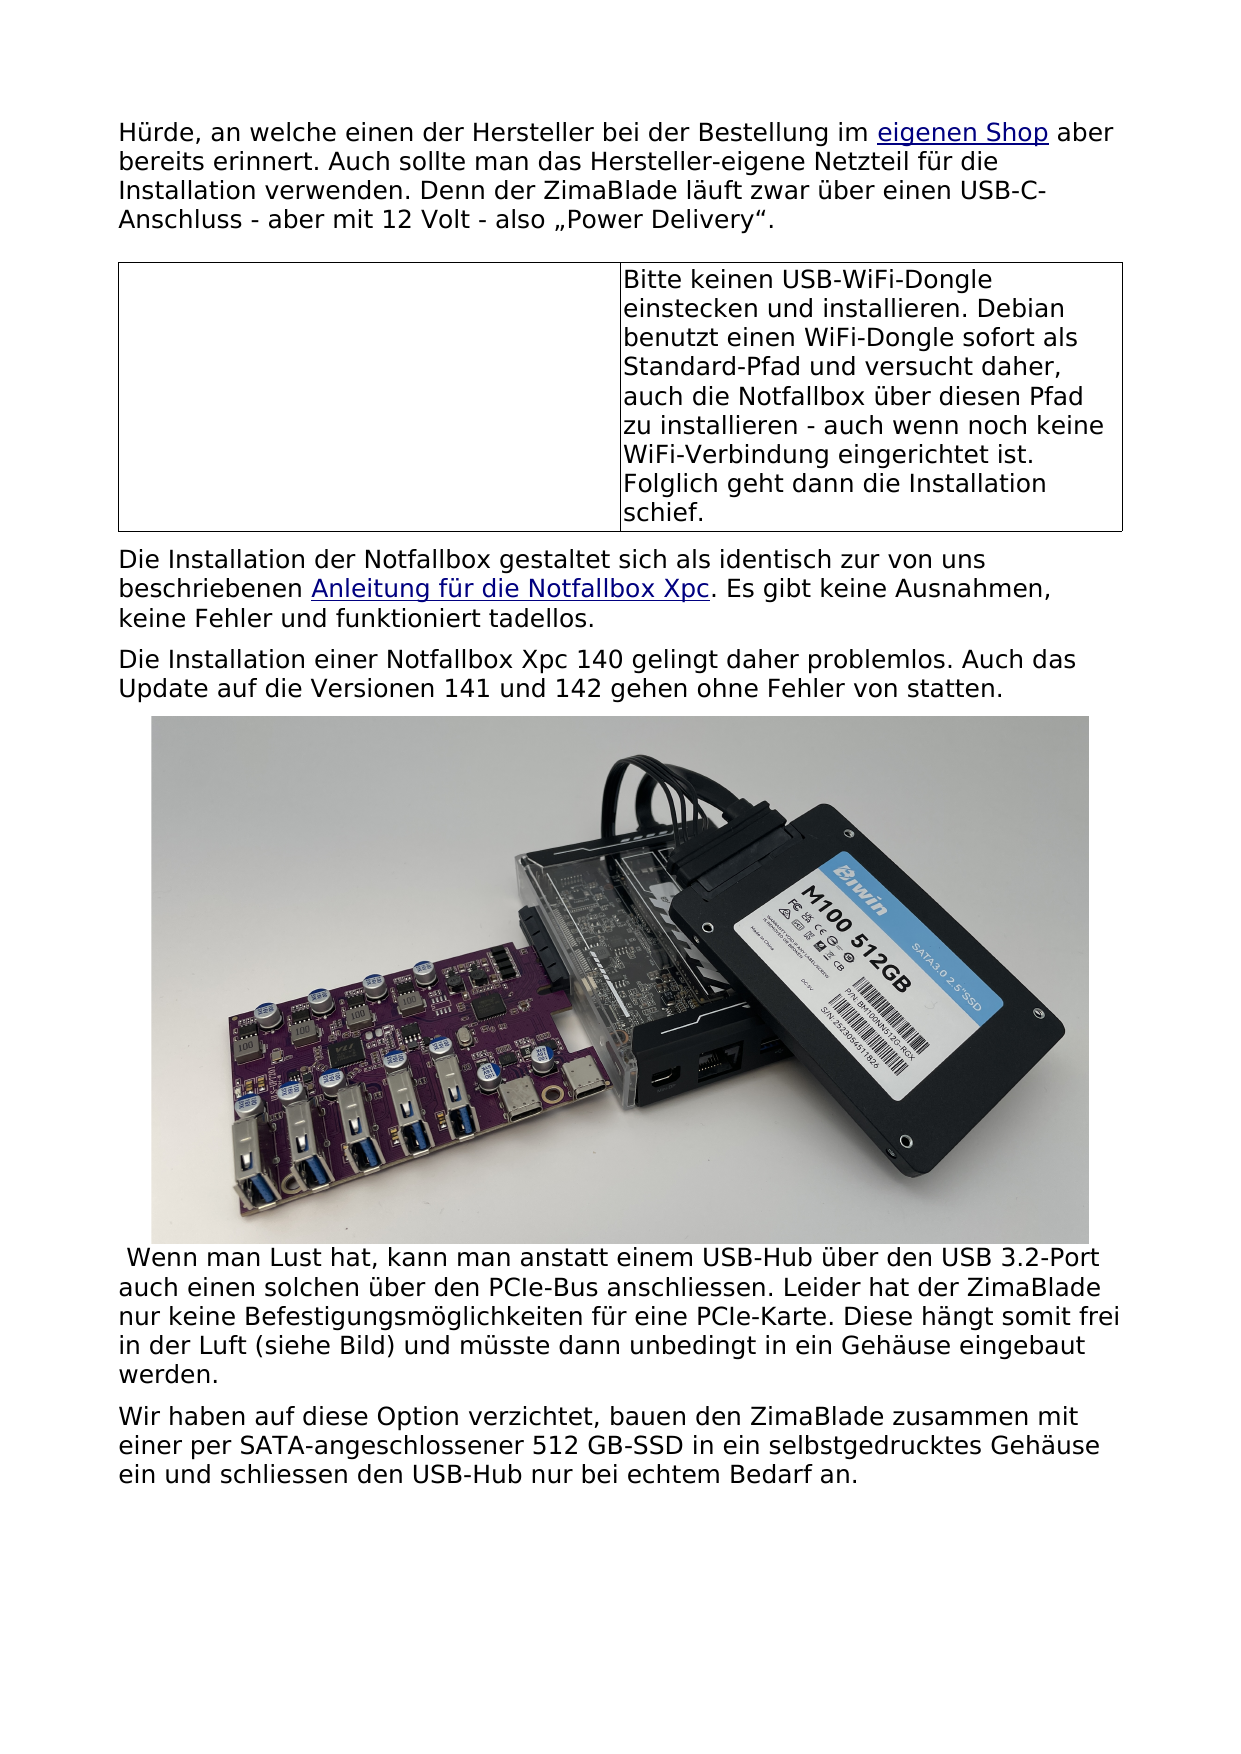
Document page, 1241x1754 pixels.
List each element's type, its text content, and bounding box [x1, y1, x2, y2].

text Wir haben auf diese Option verzichtet, bauen den ZimaBlade zusammen mit einer per SATA-angeschlossener 512 GB-SSD in ein selbstgedrucktes Gehäuse ein und schliessen den USB-Hub nur bei echtem Bedarf an. [118, 1402, 1122, 1489]
text Die Installation der Notfallbox gestaltet sich als identisch zur von uns beschriebenen Anleitung für die Notfallbox Xpc. Es gibt keine Ausnahmen, keine Fehler und funktioniert tadellos. [118, 545, 1122, 633]
text Die Installation einer Notfallbox Xpc 140 gelingt daher problemlos. Auch das Update auf die Versionen 141 und 142 gehen ohne Fehler von statten. [118, 645, 1122, 704]
picture [151, 716, 1089, 1244]
table_header [119, 263, 620, 531]
table_header Bitte keinen USB-WiFi-Dongle einstecken und installieren. Debian benutzt einen WiFi-Dongle sofort als Standard-Pfad und versucht daher, auch die Notfallbox über diesen Pfad zu installieren - auch wenn noch keine WiFi-Verbindung eingerichtet ist. Folglich geht dann die Installation schief. [621, 263, 1122, 531]
text Hürde, an welche einen der Hersteller bei der Bestellung im eigenen Shop aber bereits erinnert. Auch sollte man das Hersteller-eigene Netzteil für die Installation verwenden. Denn der ZimaBlade läuft zwar über einen USB-C-Anschluss - aber mit 12 Volt - also „Power Delivery“. [118, 118, 1122, 235]
text Wenn man Lust hat, kann man anstatt einem USB-Hub über den USB 3.2-Port auch einen solchen über den PCIe-Bus anschliessen. Leider hat der ZimaBlade nur keine Befestigungsmöglichkeiten für eine PCIe-Karte. Diese hängt somit frei in der Luft (siehe Bild) und müsste dann unbedingt in ein Gehäuse eingebaut werden. [118, 716, 1122, 1389]
